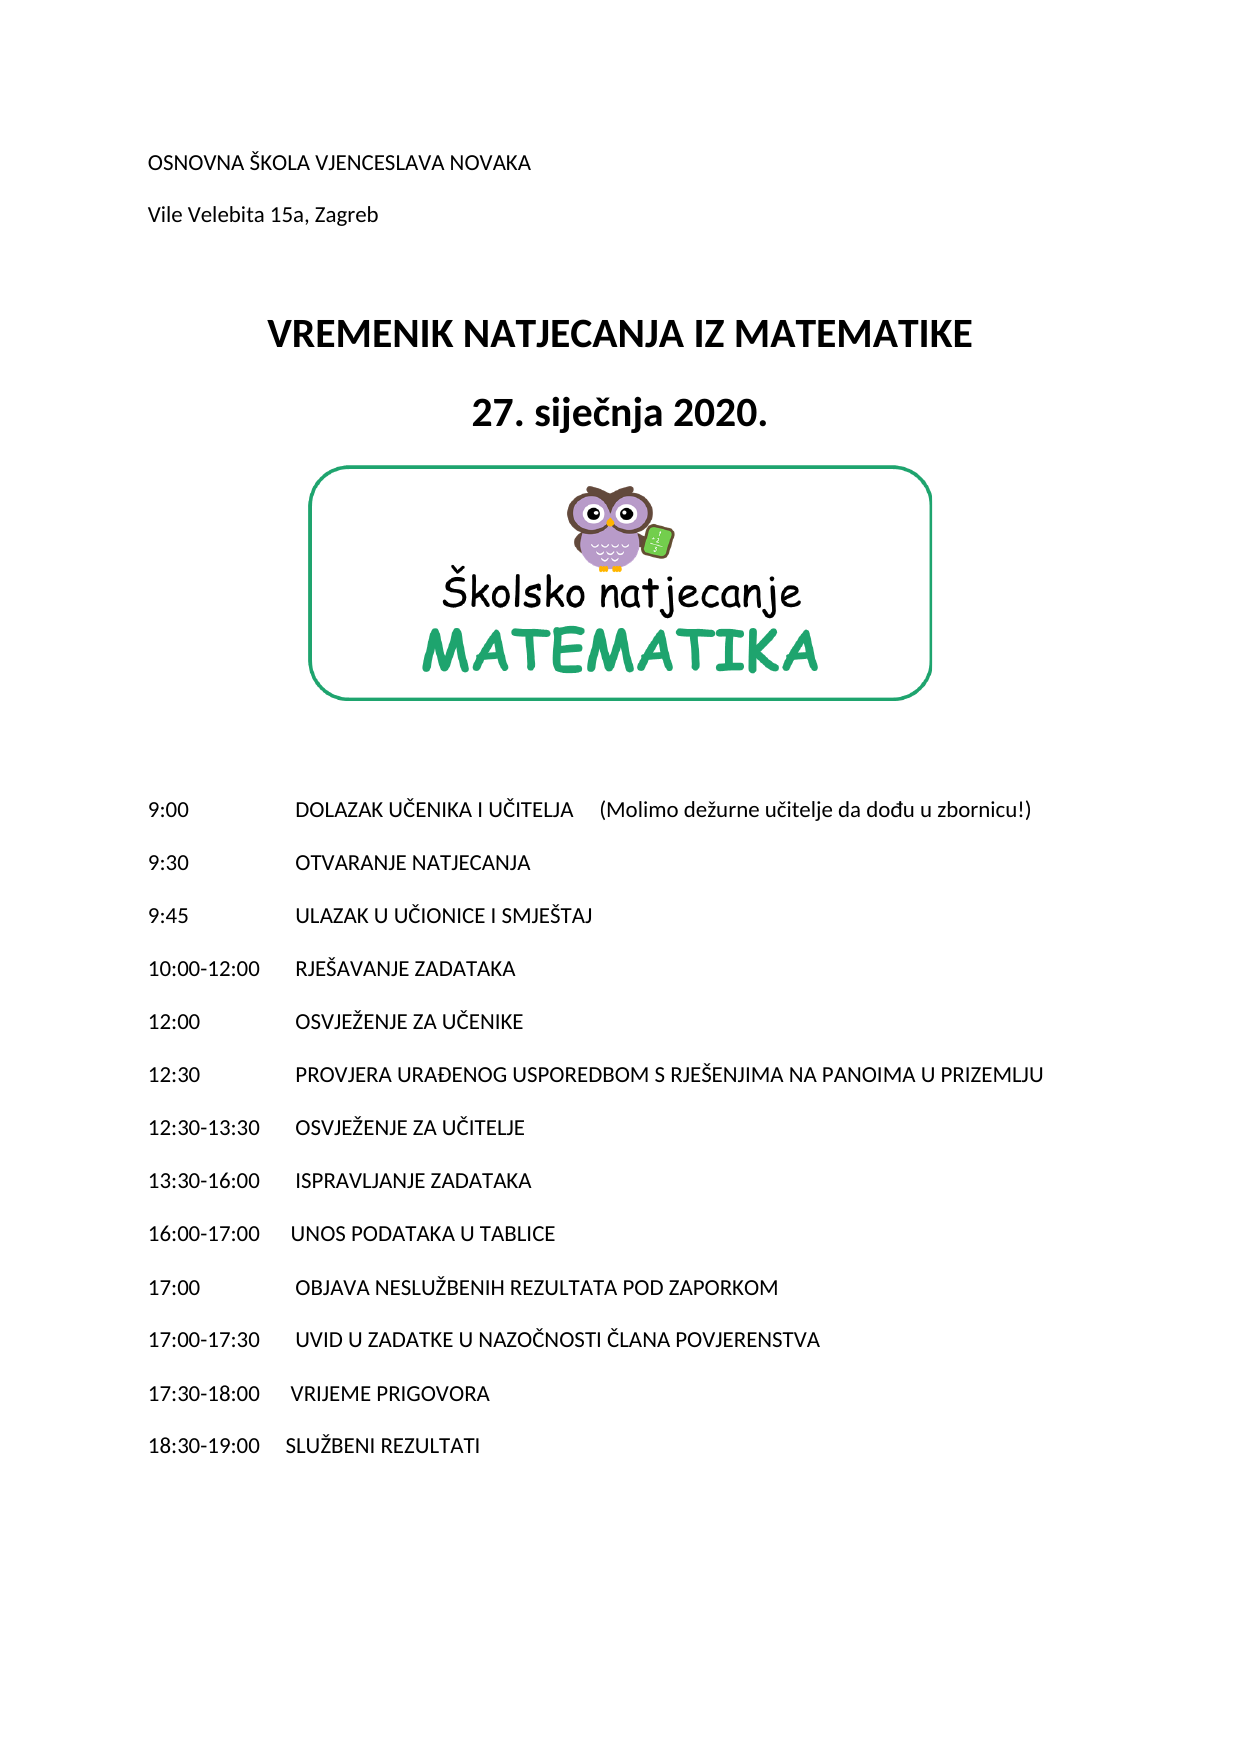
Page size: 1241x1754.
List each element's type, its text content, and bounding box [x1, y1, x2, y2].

text 17:30-18:00 VRIJEME PRIGOVORA [148, 1379, 1093, 1407]
text 13:30-16:00 ISPRAVLJANJE ZADATAKA [148, 1167, 1093, 1194]
text 17:00 OBJAVA NESLUŽBENIH REZULTATA POD ZAPORKOM [148, 1273, 1093, 1301]
text 9:45 ULAZAK U UČIONICE I SMJEŠTAJ [148, 901, 1093, 929]
text 12:30 PROVJERA URAĐENOG USPOREDBOM S RJEŠENJIMA NA PANOIMA U PRIZEMLJU [148, 1061, 1093, 1088]
text 12:30-13:30 OSVJEŽENJE ZA UČITELJE [148, 1113, 1093, 1142]
text 9:30 OTVARANJE NATJECANJA [148, 848, 1093, 876]
text 17:00-17:30 UVID U ZADATKE U NAZOČNOSTI ČLANA POVJERENSTVA [148, 1326, 1093, 1354]
text 9:00 DOLAZAK UČENIKA I UČITELJA (Molimo dežurne učitelje da dođu u zbornicu!) [148, 795, 1093, 823]
text 27. siječnja 2020. [148, 386, 1093, 437]
text 18:30-19:00 SLUŽBENI REZULTATI [148, 1432, 1093, 1460]
text Vile Velebita 15a, Zagreb [148, 201, 1093, 229]
text VREMENIK NATJECANJA IZ MATEMATIKE [148, 307, 1093, 357]
text 10:00-12:00 RJEŠAVANJE ZADATAKA [148, 954, 1093, 982]
text OSNOVNA ŠKOLA VJENCESLAVA NOVAKA [148, 148, 1093, 176]
text 12:00 OSVJEŽENJE ZA UČENIKE [148, 1007, 1093, 1036]
text 16:00-17:00 UNOS PODATAKA U TABLICE [148, 1219, 1093, 1248]
